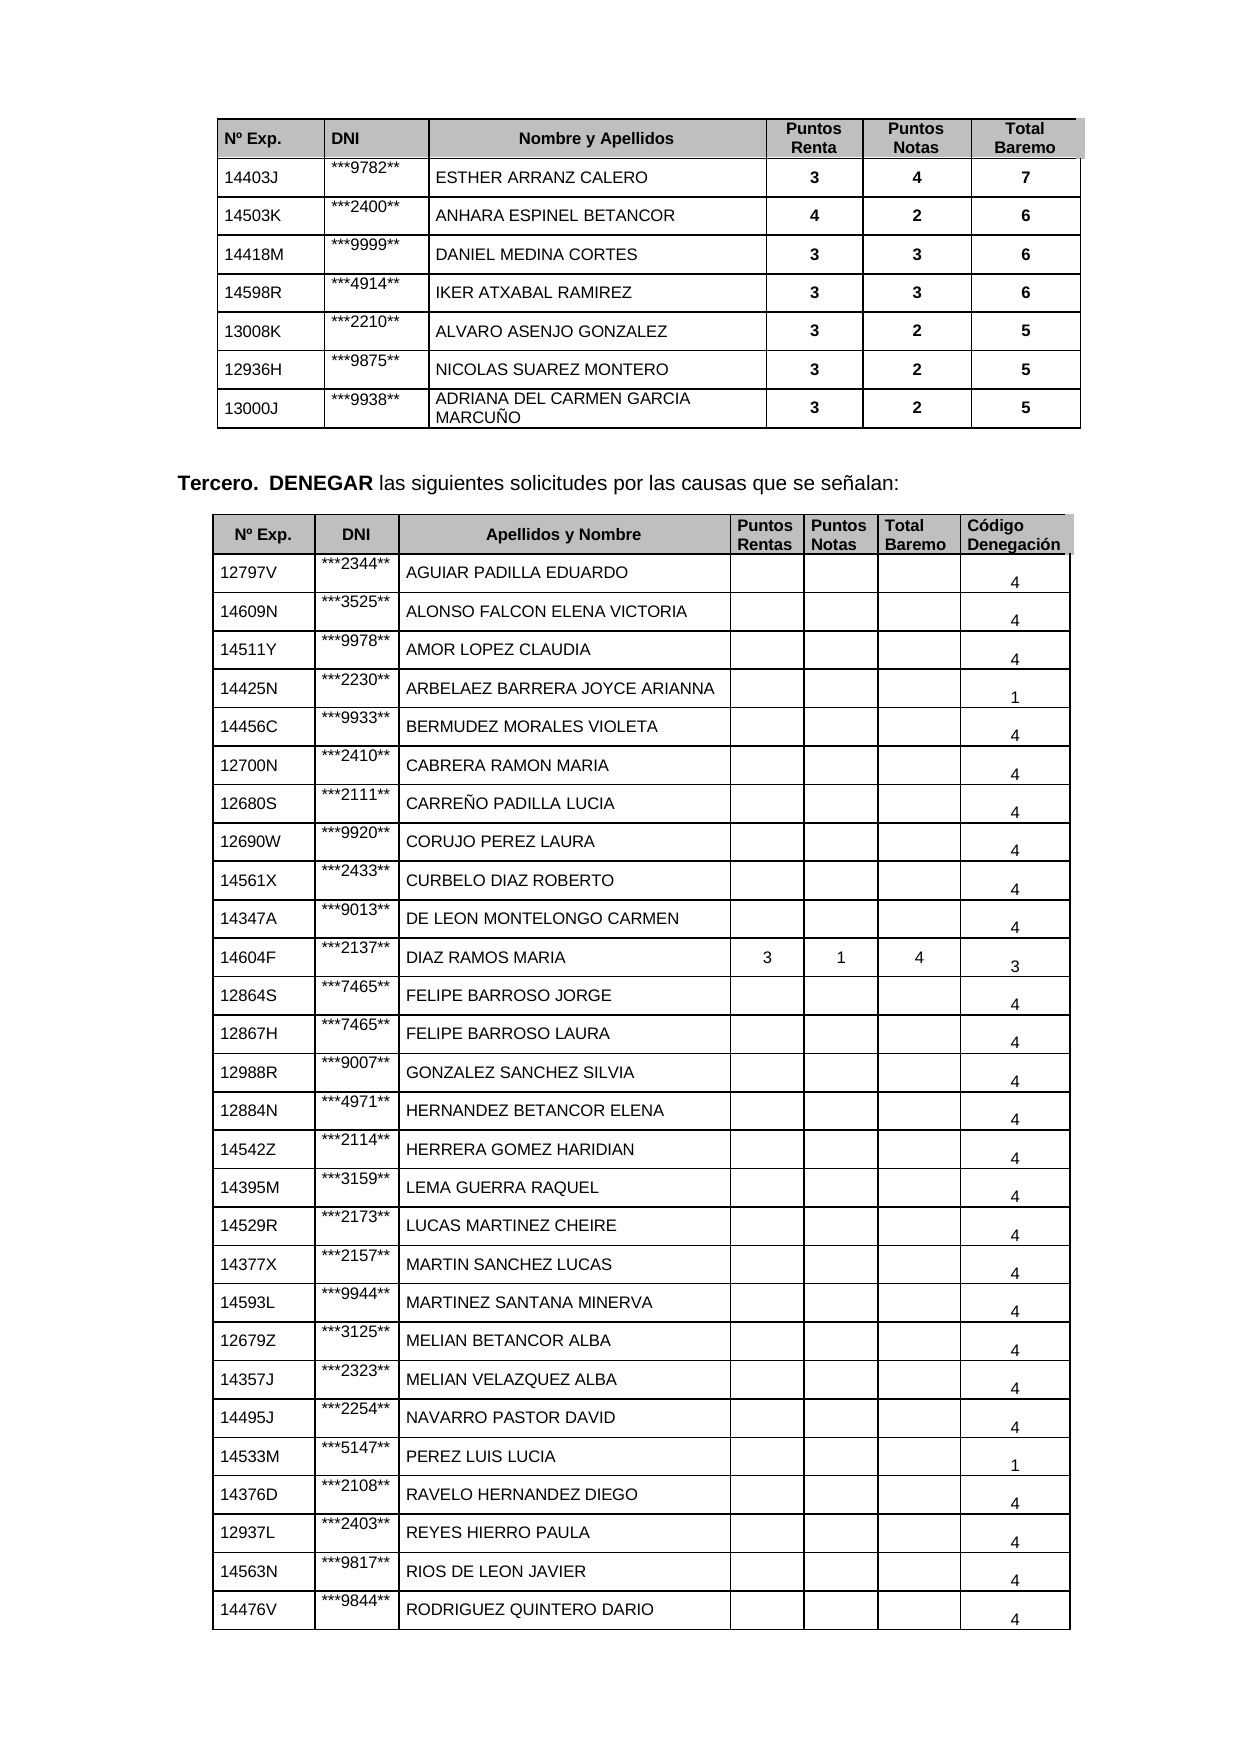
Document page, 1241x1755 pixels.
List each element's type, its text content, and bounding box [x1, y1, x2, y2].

table_cell [879, 901, 960, 937]
table_cell 14563N [214, 1553, 314, 1590]
table_cell [805, 1553, 877, 1590]
table_header Nº Exp. [214, 515, 314, 553]
table_cell ***2400** [325, 198, 428, 234]
table_cell 13008K [218, 313, 324, 349]
table_cell 14376D [214, 1476, 314, 1513]
table_cell 4 [961, 1016, 1069, 1052]
table_cell RODRIGUEZ QUINTERO DARIO [400, 1592, 730, 1629]
table_cell 2 [864, 198, 971, 234]
table_cell 4 [961, 1284, 1069, 1321]
table_cell 14418M [218, 236, 324, 273]
table_cell ***2111** [316, 785, 398, 822]
table_cell DE LEON MONTELONGO CARMEN [400, 901, 730, 937]
table_cell CURBELO DIAZ ROBERTO [400, 862, 730, 899]
table_cell ***9875** [325, 351, 428, 388]
table_cell ***9938** [325, 390, 428, 427]
table_cell 4 [961, 862, 1069, 899]
table_cell [805, 1515, 877, 1552]
table_header DNI [316, 515, 398, 553]
table_cell [805, 1284, 877, 1321]
table_cell 4 [961, 1093, 1069, 1129]
table_cell 4 [961, 1400, 1069, 1437]
table_header Nº Exp. [218, 120, 324, 157]
table_cell 12988R [214, 1054, 314, 1091]
table_cell [731, 1361, 803, 1398]
table_cell 12679Z [214, 1323, 314, 1359]
table_cell 1 [961, 670, 1069, 707]
table_cell [805, 1016, 877, 1052]
table_cell 14593L [214, 1284, 314, 1321]
table_cell 14395M [214, 1169, 314, 1206]
table_cell ***2114** [316, 1131, 398, 1168]
table_cell 3 [961, 939, 1069, 976]
table_cell [731, 1284, 803, 1321]
table_cell AMOR LOPEZ CLAUDIA [400, 632, 730, 668]
table_cell 5 [972, 351, 1080, 388]
table_cell 12884N [214, 1093, 314, 1129]
table_cell 7 [972, 159, 1080, 196]
table_cell ***2433** [316, 862, 398, 899]
table_cell [731, 632, 803, 668]
table_cell 14495J [214, 1400, 314, 1437]
table_cell [879, 1323, 960, 1359]
table_cell 4 [961, 824, 1069, 860]
table_cell ***9007** [316, 1054, 398, 1091]
table_cell ***9978** [316, 632, 398, 668]
table_cell [731, 862, 803, 899]
table_cell ***9999** [325, 236, 428, 273]
table_cell 5 [972, 390, 1080, 427]
table_cell [879, 1361, 960, 1398]
table_cell 14347A [214, 901, 314, 937]
table_cell 14561X [214, 862, 314, 899]
table_cell [731, 708, 803, 745]
table_cell [731, 1592, 803, 1629]
table_cell 14511Y [214, 632, 314, 668]
table_cell ***4914** [325, 275, 428, 311]
table_cell [879, 1016, 960, 1052]
table_cell 14456C [214, 708, 314, 745]
table_cell [879, 785, 960, 822]
table_cell [879, 1054, 960, 1091]
table_cell ***5147** [316, 1438, 398, 1475]
table_cell 3 [767, 159, 862, 196]
table_header Puntos Renta [767, 120, 862, 157]
table_cell 14542Z [214, 1131, 314, 1168]
table_cell 4 [961, 977, 1069, 1014]
table_cell [805, 593, 877, 630]
table_cell [879, 1400, 960, 1437]
table_cell [731, 1246, 803, 1283]
table_cell 3 [767, 275, 862, 311]
table_cell ***9944** [316, 1284, 398, 1321]
table_cell [879, 824, 960, 860]
table_cell ***7465** [316, 1016, 398, 1052]
table_header Código Denegación [961, 515, 1065, 553]
table_cell 4 [961, 785, 1069, 822]
table_cell 3 [731, 939, 803, 976]
table_cell [731, 1131, 803, 1168]
table_cell [879, 1592, 960, 1629]
table_cell [731, 1553, 803, 1590]
table_cell ADRIANA DEL CARMEN GARCIA MARCUÑO [430, 390, 766, 427]
table_cell [879, 1284, 960, 1321]
table_cell 4 [961, 1169, 1069, 1206]
table_cell 14598R [218, 275, 324, 311]
table_cell 12937L [214, 1515, 314, 1552]
table_cell [731, 593, 803, 630]
table_cell PEREZ LUIS LUCIA [400, 1438, 730, 1475]
table_cell ***4971** [316, 1093, 398, 1129]
table_cell 4 [961, 1323, 1069, 1359]
table_cell [731, 1169, 803, 1206]
table_cell DIAZ RAMOS MARIA [400, 939, 730, 976]
table_cell 14425N [214, 670, 314, 707]
table_cell [879, 708, 960, 745]
table_cell [879, 1093, 960, 1129]
table_cell FELIPE BARROSO JORGE [400, 977, 730, 1014]
table_cell 2 [864, 351, 971, 388]
table_cell [879, 1515, 960, 1552]
table_cell RIOS DE LEON JAVIER [400, 1553, 730, 1590]
table_cell [805, 1476, 877, 1513]
table_cell 4 [961, 1592, 1069, 1629]
table_cell DANIEL MEDINA CORTES [430, 236, 766, 273]
table_cell [879, 1131, 960, 1168]
table_cell [731, 1323, 803, 1359]
table_header DNI [325, 120, 428, 157]
table_cell HERRERA GOMEZ HARIDIAN [400, 1131, 730, 1168]
table_cell [805, 1361, 877, 1398]
table_cell [879, 977, 960, 1014]
table_cell 12867H [214, 1016, 314, 1052]
table_cell 4 [961, 1054, 1069, 1091]
table_cell ***9920** [316, 824, 398, 860]
table_cell 1 [805, 939, 877, 976]
table_cell [805, 824, 877, 860]
table_cell CARREÑO PADILLA LUCIA [400, 785, 730, 822]
table_cell [879, 1208, 960, 1244]
text Tercero. DENEGAR las siguientes solicitudes por las causas que se señalan: [177, 471, 1093, 495]
table_cell ***2254** [316, 1400, 398, 1437]
table_cell ESTHER ARRANZ CALERO [430, 159, 766, 196]
table_cell ***2230** [316, 670, 398, 707]
table_cell 3 [864, 275, 971, 311]
table_header Nombre y Apellidos [430, 120, 766, 157]
table_cell 6 [972, 198, 1080, 234]
table_cell [805, 1131, 877, 1168]
table_cell [731, 977, 803, 1014]
table_cell 13000J [218, 390, 324, 427]
table_cell 4 [961, 1208, 1069, 1244]
table_cell [731, 1438, 803, 1475]
table_cell ***2108** [316, 1476, 398, 1513]
table_cell 4 [961, 708, 1069, 745]
table_cell [805, 1169, 877, 1206]
table_cell ***2323** [316, 1361, 398, 1398]
table_cell 4 [961, 1476, 1069, 1513]
table_cell ***2403** [316, 1515, 398, 1552]
table_cell 3 [767, 390, 862, 427]
table_cell AGUIAR PADILLA EDUARDO [400, 555, 730, 591]
table_header Puntos Notas [864, 120, 971, 157]
table_cell [805, 862, 877, 899]
table_cell ***2410** [316, 747, 398, 783]
table_cell ANHARA ESPINEL BETANCOR [430, 198, 766, 234]
table_cell [879, 747, 960, 783]
table_cell 4 [864, 159, 971, 196]
table_cell LEMA GUERRA RAQUEL [400, 1169, 730, 1206]
table_cell [879, 1476, 960, 1513]
table_header Apellidos y Nombre [400, 515, 730, 553]
table_cell [805, 1400, 877, 1437]
table_cell 12936H [218, 351, 324, 388]
table_header Total Baremo [972, 120, 1076, 157]
table_cell [879, 1553, 960, 1590]
table_cell 4 [961, 1246, 1069, 1283]
table_cell 12690W [214, 824, 314, 860]
table_cell [879, 670, 960, 707]
table_cell 14503K [218, 198, 324, 234]
table_cell MELIAN VELAZQUEZ ALBA [400, 1361, 730, 1398]
table_cell REYES HIERRO PAULA [400, 1515, 730, 1552]
table_cell NAVARRO PASTOR DAVID [400, 1400, 730, 1437]
table_cell [805, 1438, 877, 1475]
table_header Total Baremo [879, 515, 960, 553]
table_cell 4 [961, 1131, 1069, 1168]
table_cell CORUJO PEREZ LAURA [400, 824, 730, 860]
table_cell ***9844** [316, 1592, 398, 1629]
table_cell 14529R [214, 1208, 314, 1244]
table_cell ***9817** [316, 1553, 398, 1590]
table_cell ***2344** [316, 555, 398, 591]
table_cell ARBELAEZ BARRERA JOYCE ARIANNA [400, 670, 730, 707]
table_cell ALVARO ASENJO GONZALEZ [430, 313, 766, 349]
table_cell 12797V [214, 555, 314, 591]
table_cell [805, 1323, 877, 1359]
table_cell GONZALEZ SANCHEZ SILVIA [400, 1054, 730, 1091]
table_header Puntos Notas [805, 515, 877, 553]
table_cell 6 [972, 236, 1080, 273]
table_cell [731, 901, 803, 937]
table_cell MELIAN BETANCOR ALBA [400, 1323, 730, 1359]
table_cell LUCAS MARTINEZ CHEIRE [400, 1208, 730, 1244]
table_cell NICOLAS SUAREZ MONTERO [430, 351, 766, 388]
table_cell [805, 1246, 877, 1283]
table_cell 12864S [214, 977, 314, 1014]
table_cell [805, 1093, 877, 1129]
table_cell ***3525** [316, 593, 398, 630]
table_cell [805, 708, 877, 745]
table_cell [879, 1246, 960, 1283]
table_cell [731, 1476, 803, 1513]
table_cell 3 [767, 313, 862, 349]
table_cell ***9933** [316, 708, 398, 745]
table_cell [731, 1054, 803, 1091]
table_cell 14357J [214, 1361, 314, 1398]
table_cell [805, 747, 877, 783]
table_cell 14609N [214, 593, 314, 630]
table_cell [879, 1169, 960, 1206]
table_cell FELIPE BARROSO LAURA [400, 1016, 730, 1052]
table_cell 3 [767, 351, 862, 388]
table_cell 4 [961, 1515, 1069, 1552]
table_cell 14476V [214, 1592, 314, 1629]
table_cell [805, 670, 877, 707]
table_cell 4 [879, 939, 960, 976]
table_cell 14403J [218, 159, 324, 196]
table_cell [879, 862, 960, 899]
table_cell MARTIN SANCHEZ LUCAS [400, 1246, 730, 1283]
table_cell 14377X [214, 1246, 314, 1283]
table_cell [731, 785, 803, 822]
table_cell ***9013** [316, 901, 398, 937]
table_cell IKER ATXABAL RAMIREZ [430, 275, 766, 311]
table_cell [879, 593, 960, 630]
table_cell [805, 555, 877, 591]
table_cell 14604F [214, 939, 314, 976]
table_cell ***2210** [325, 313, 428, 349]
table_cell ***3125** [316, 1323, 398, 1359]
table_cell 12700N [214, 747, 314, 783]
table_cell 2 [864, 313, 971, 349]
table_cell [805, 1208, 877, 1244]
table_cell [805, 977, 877, 1014]
table_cell 4 [961, 632, 1069, 668]
table_header Puntos Rentas [731, 515, 803, 553]
table_cell 3 [864, 236, 971, 273]
table_cell ***2173** [316, 1208, 398, 1244]
table_cell ALONSO FALCON ELENA VICTORIA [400, 593, 730, 630]
table_cell 1 [961, 1438, 1069, 1475]
table_cell [731, 555, 803, 591]
table_cell [731, 1093, 803, 1129]
table_cell [731, 1016, 803, 1052]
table_cell 4 [961, 555, 1069, 591]
table_cell [805, 1054, 877, 1091]
table_cell [731, 747, 803, 783]
table_cell 4 [961, 593, 1069, 630]
table_cell [731, 1400, 803, 1437]
table_cell 4 [961, 1553, 1069, 1590]
table_cell 3 [767, 236, 862, 273]
table_cell HERNANDEZ BETANCOR ELENA [400, 1093, 730, 1129]
table_cell [731, 670, 803, 707]
table_cell [731, 1515, 803, 1552]
table_cell [731, 824, 803, 860]
table_cell 5 [972, 313, 1080, 349]
table_cell 12680S [214, 785, 314, 822]
table_cell BERMUDEZ MORALES VIOLETA [400, 708, 730, 745]
table_cell [805, 901, 877, 937]
table_cell [805, 1592, 877, 1629]
table_cell ***7465** [316, 977, 398, 1014]
table_cell 4 [767, 198, 862, 234]
table_cell 4 [961, 747, 1069, 783]
table_cell 4 [961, 1361, 1069, 1398]
table_cell 6 [972, 275, 1080, 311]
table_cell RAVELO HERNANDEZ DIEGO [400, 1476, 730, 1513]
table_cell ***9782** [325, 159, 428, 196]
table_cell [879, 632, 960, 668]
table_cell 14533M [214, 1438, 314, 1475]
table_cell [879, 1438, 960, 1475]
table_cell CABRERA RAMON MARIA [400, 747, 730, 783]
table_cell 2 [864, 390, 971, 427]
table_cell [805, 785, 877, 822]
table_cell [731, 1208, 803, 1244]
table_cell ***2157** [316, 1246, 398, 1283]
table_cell 4 [961, 901, 1069, 937]
table_cell ***2137** [316, 939, 398, 976]
table_cell [879, 555, 960, 591]
table_cell MARTINEZ SANTANA MINERVA [400, 1284, 730, 1321]
table_cell [805, 632, 877, 668]
table_cell ***3159** [316, 1169, 398, 1206]
